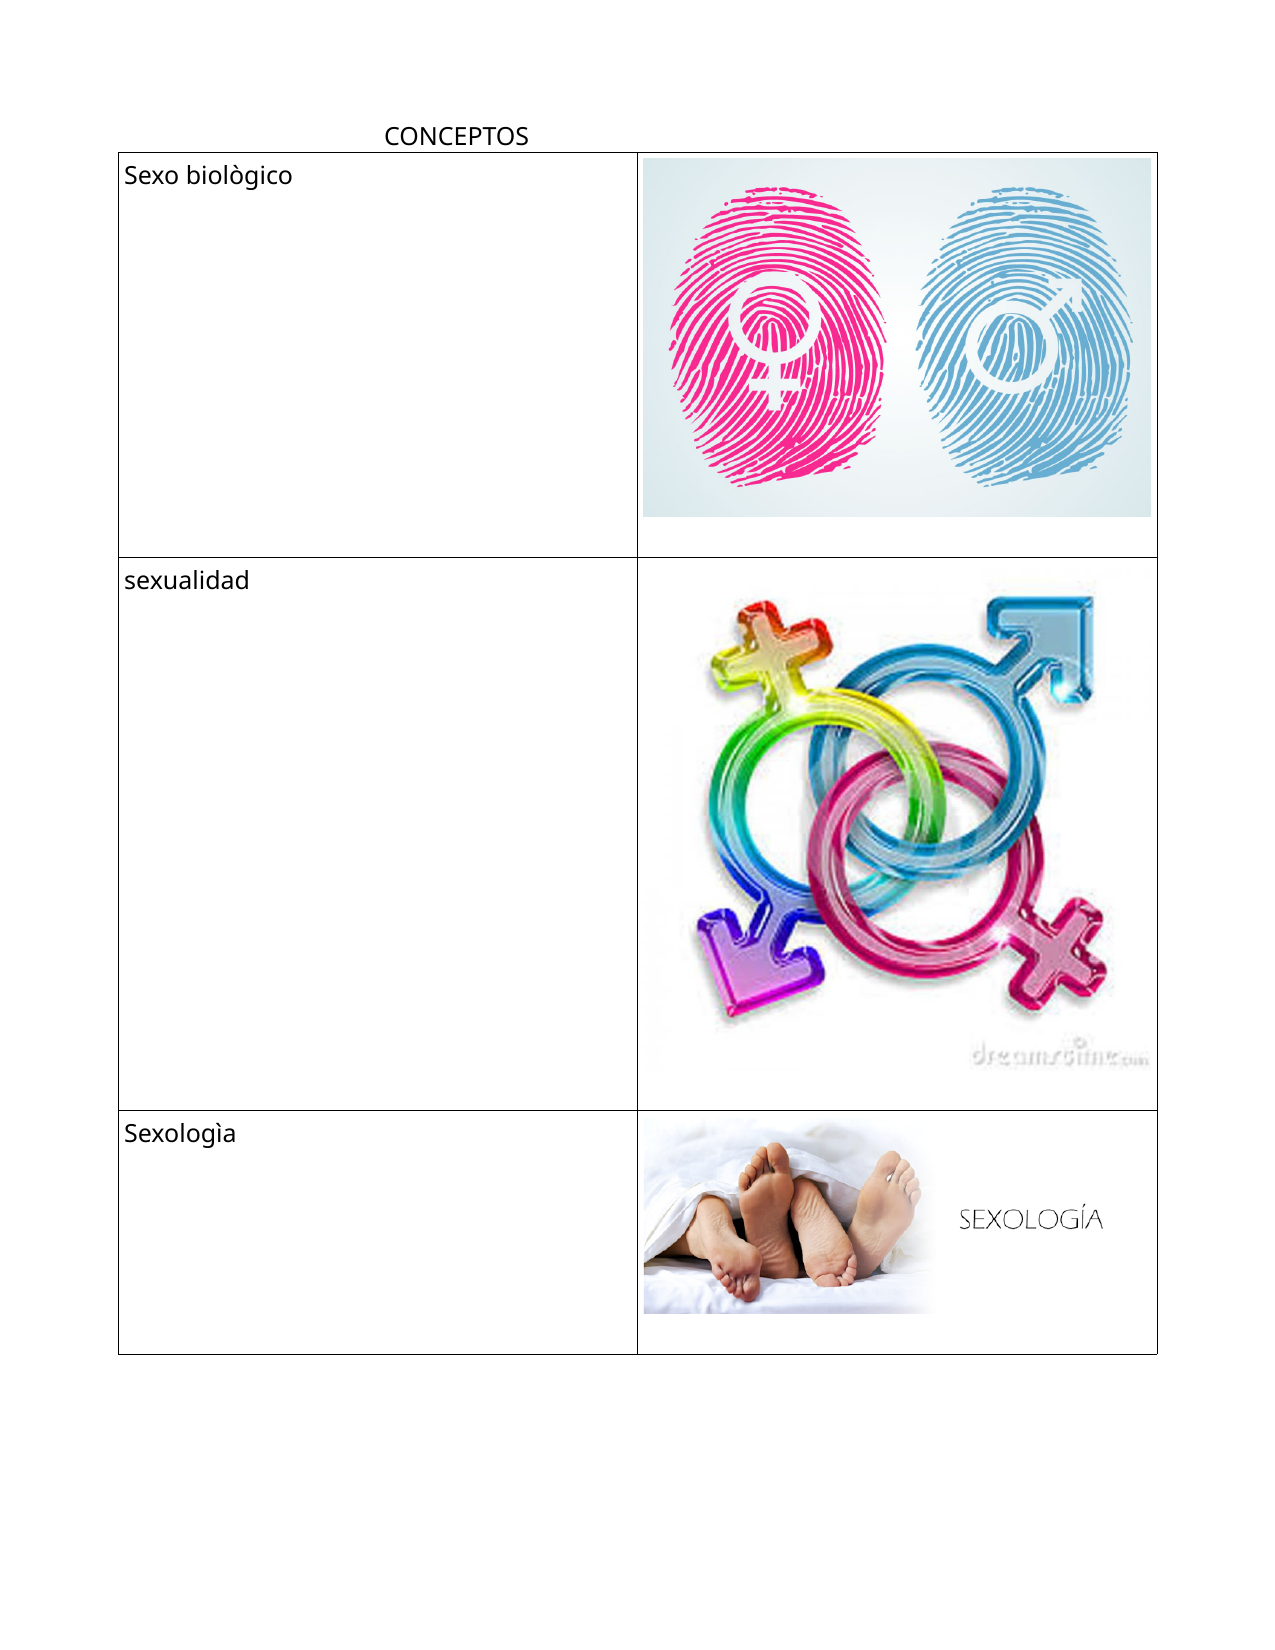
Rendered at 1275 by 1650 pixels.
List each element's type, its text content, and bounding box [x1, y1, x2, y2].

table_cell [638, 563, 1157, 1110]
picture [643, 1116, 1152, 1314]
picture [643, 562, 1152, 1071]
table_header [638, 153, 1157, 557]
picture [643, 158, 1152, 517]
table_cell sexualidad [119, 558, 637, 1110]
table_cell [638, 558, 1157, 562]
table_header Sexo biològico [119, 153, 637, 557]
table_cell Sexologìa [119, 1111, 637, 1353]
table_cell [638, 1111, 1157, 1353]
text CONCEPTOS [118, 118, 1157, 152]
